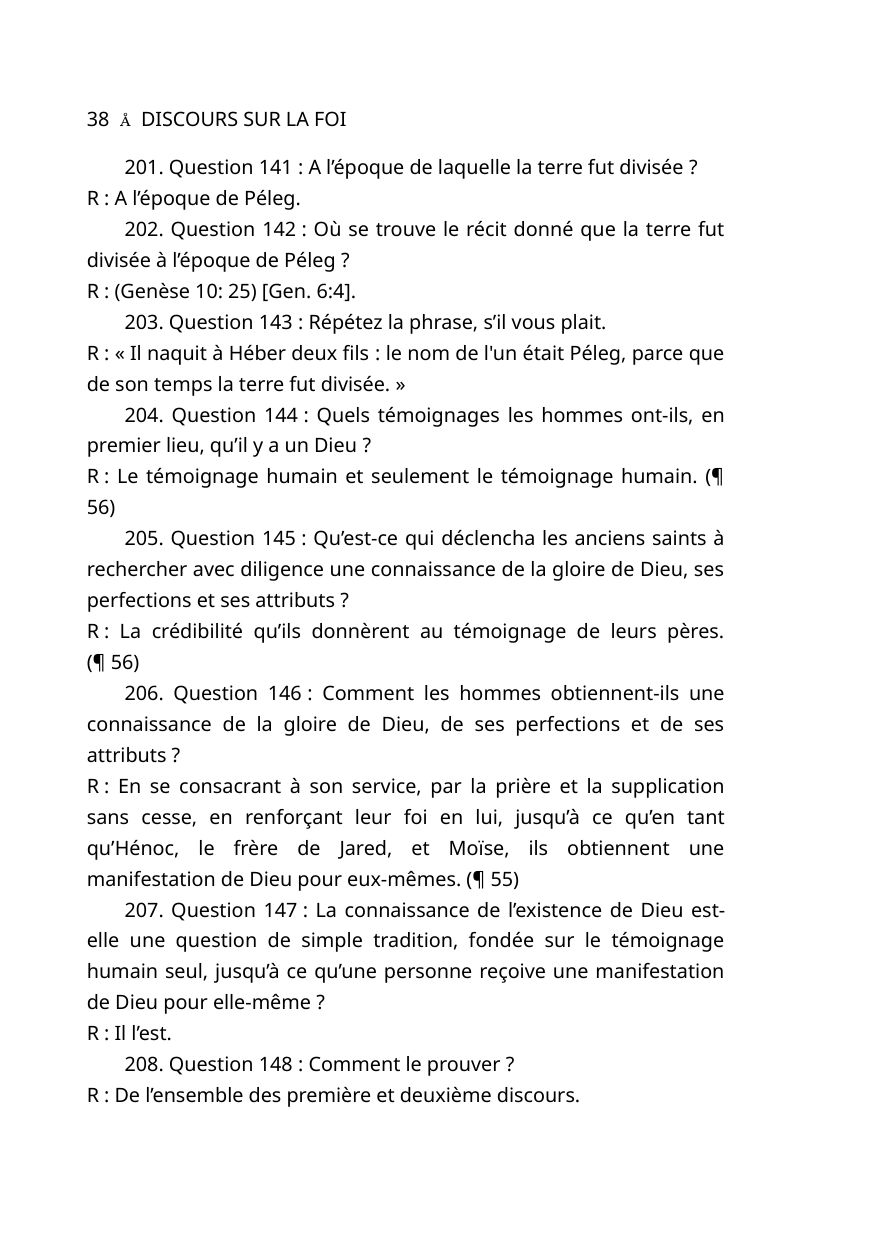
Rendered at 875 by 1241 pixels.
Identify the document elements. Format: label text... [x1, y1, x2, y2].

text R : Le témoignage humain et seulement le témoignage humain. (¶ 56) [87, 463, 725, 521]
text R : (Genèse 10: 25) [Gen. 6:4]. [87, 277, 725, 304]
text 206. Question 146 : Comment les hommes obtiennent-ils une connaissance de la gloire de Dieu, de ses perfections et de ses attributs ? [87, 679, 725, 768]
text 201. Question 141 : A l’époque de laquelle la terre fut divisée ? [87, 153, 725, 180]
text R : A l’époque de Péleg. [87, 184, 725, 211]
text R : En se consacrant à son service, par la prière et la supplication sans cesse, en renforçant leur foi en lui, jusqu’à ce qu’en tant qu’Hénoc, le frère de Jared, et Moïse, ils obtiennent une manifestation de Dieu pour eux-mêmes. (¶ 55) [87, 772, 725, 892]
text R : De l’ensemble des première et deuxième discours. [87, 1081, 725, 1108]
text 204. Question 144 : Quels témoignages les hommes ont-ils, en premier lieu, qu’il y a un Dieu ? [87, 401, 725, 459]
text R : Il l’est. [87, 1019, 725, 1047]
text R : « Il naquit à Héber deux fils : le nom de l'un était Péleg, parce que de son temps la terre fut divisée. » [87, 339, 725, 397]
text 207. Question 147 : La connaissance de l’existence de Dieu est-elle une question de simple tradition, fondée sur le témoignage humain seul, jusqu’à ce qu’une personne reçoive une manifestation de Dieu pour elle-même ? [87, 896, 725, 1016]
text 208. Question 148 : Comment le prouver ? [87, 1051, 725, 1077]
text 203. Question 143 : Répétez la phrase, s’il vous plait. [87, 308, 725, 335]
text 202. Question 142 : Où se trouve le récit donné que la terre fut divisée à l’époque de Péleg ? [87, 215, 725, 273]
text R : La crédibilité qu’ils donnèrent au témoignage de leurs pères. (¶ 56) [87, 617, 725, 675]
text 205. Question 145 : Qu’est-ce qui déclencha les anciens saints à rechercher avec diligence une connaissance de la gloire de Dieu, ses perfections et ses attributs ? [87, 524, 725, 613]
